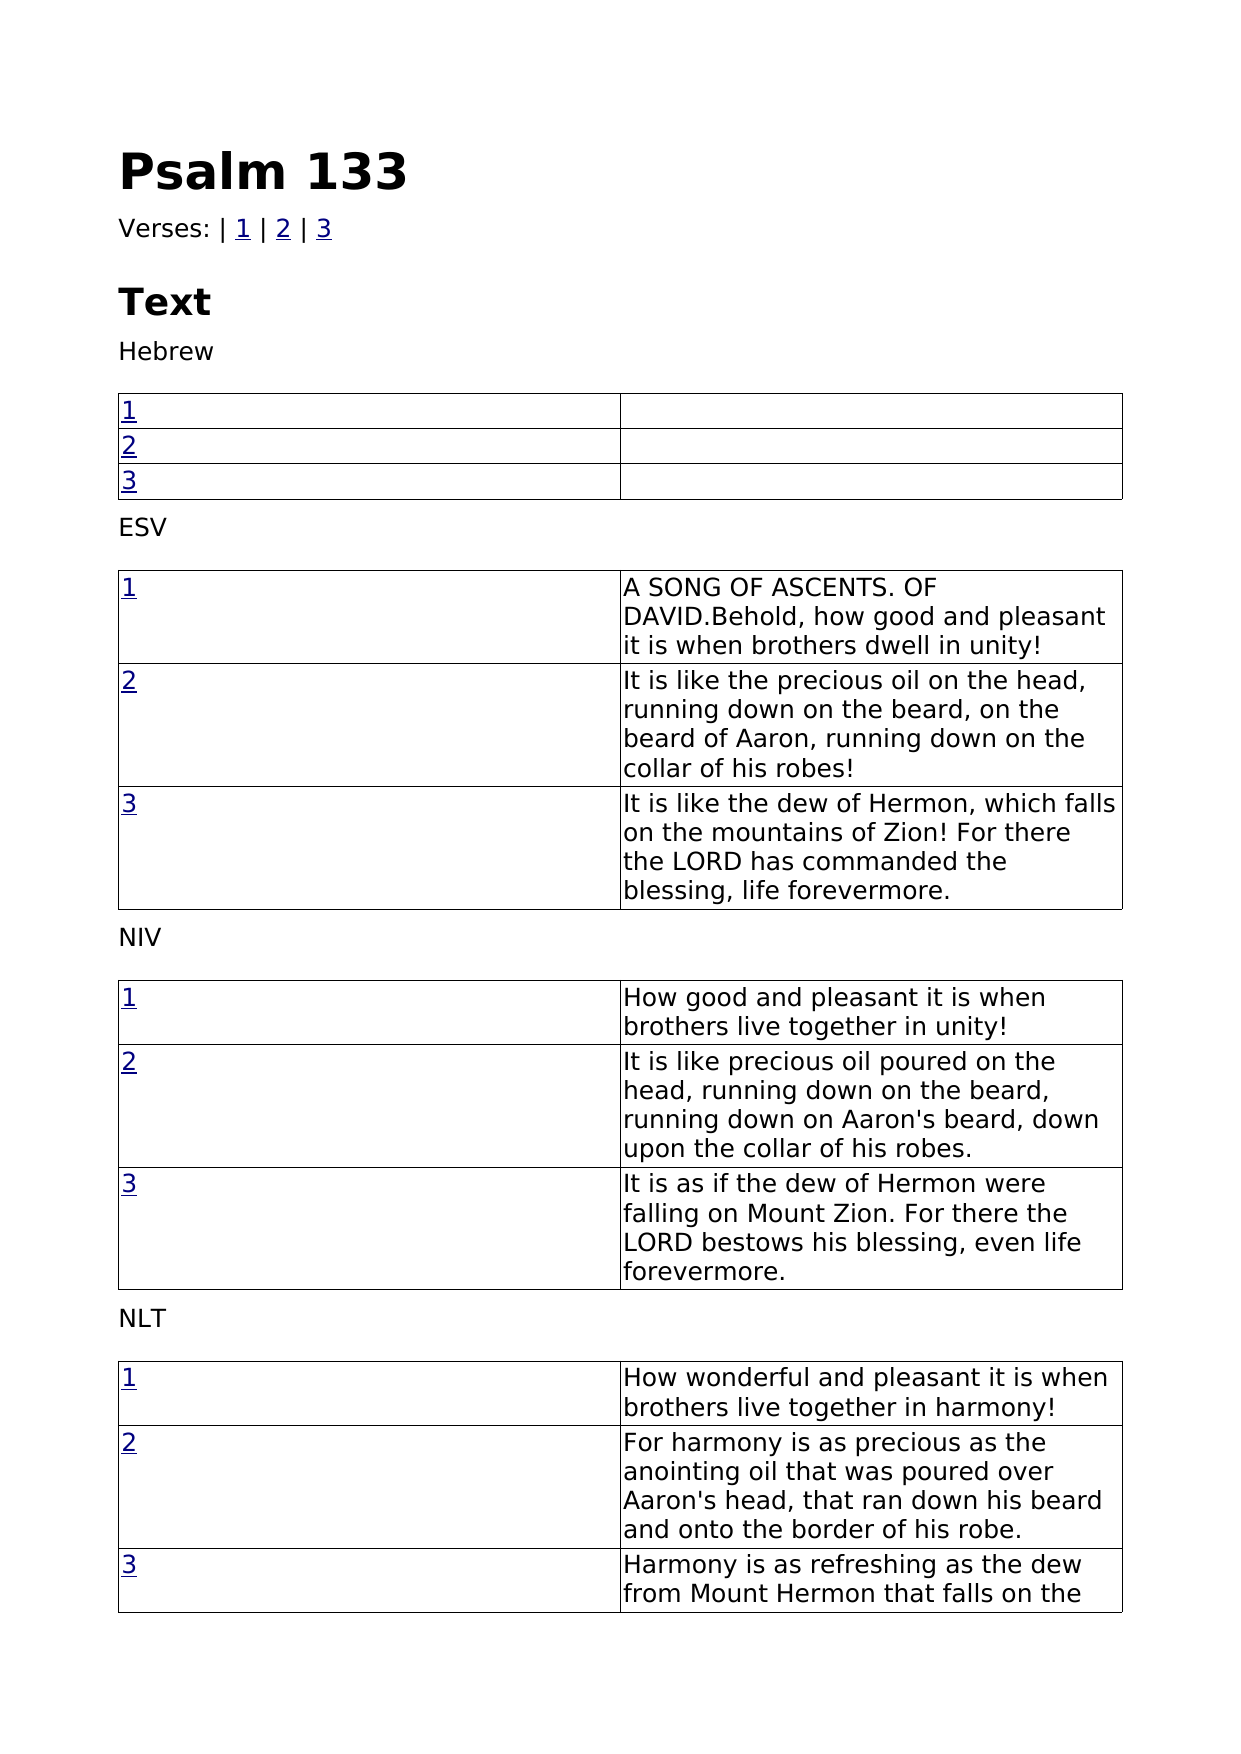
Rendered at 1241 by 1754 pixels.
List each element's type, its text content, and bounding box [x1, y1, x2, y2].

table_cell 2 [119, 429, 620, 463]
table_header [621, 394, 1122, 428]
text NIV [118, 923, 1122, 952]
table_cell It is as if the dew of Hermon were falling on Mount Zion. For there the LORD bestows his blessing, even life forevermore. [621, 1168, 1122, 1289]
table_cell It is like precious oil poured on the head, running down on the beard, running down on Aaron's beard, down upon the collar of his robes. [621, 1045, 1122, 1167]
table_cell 2 [119, 1045, 620, 1167]
table_header 1 [119, 1362, 620, 1425]
text NLT [118, 1304, 1122, 1333]
table_header How good and pleasant it is when brothers live together in unity! [621, 981, 1122, 1044]
table_cell 3 [119, 787, 620, 908]
subtitle Text [118, 281, 1122, 324]
table_header A SONG OF ASCENTS. OF DAVID.Behold, how good and pleasant it is when brothers dwell in unity! [621, 571, 1122, 663]
table_header 1 [119, 394, 620, 428]
table_cell For harmony is as precious as the anointing oil that was poured over Aaron's head, that ran down his beard and onto the border of his robe. [621, 1426, 1122, 1547]
table_cell It is like the dew of Hermon, which falls on the mountains of Zion! For there the LORD has commanded the blessing, life forevermore. [621, 787, 1122, 908]
text Hebrew [118, 337, 1122, 366]
table_cell Harmony is as refreshing as the dew from Mount Hermon that falls on the [621, 1549, 1122, 1612]
table_header 1 [119, 981, 620, 1044]
table_cell 2 [119, 1426, 620, 1547]
table_cell 3 [119, 1549, 620, 1612]
table_cell 3 [119, 1168, 620, 1289]
text Verses: | 1 | 2 | 3 [118, 214, 1122, 243]
table_header 1 [119, 571, 620, 663]
table_cell 2 [119, 664, 620, 786]
table_cell [621, 429, 1122, 463]
subtitle Psalm 133 [118, 143, 1122, 201]
table_header How wonderful and pleasant it is when brothers live together in harmony! [621, 1362, 1122, 1425]
table_cell [621, 464, 1122, 498]
table_cell It is like the precious oil on the head, running down on the beard, on the beard of Aaron, running down on the collar of his robes! [621, 664, 1122, 786]
text ESV [118, 513, 1122, 542]
table_cell 3 [119, 464, 620, 498]
